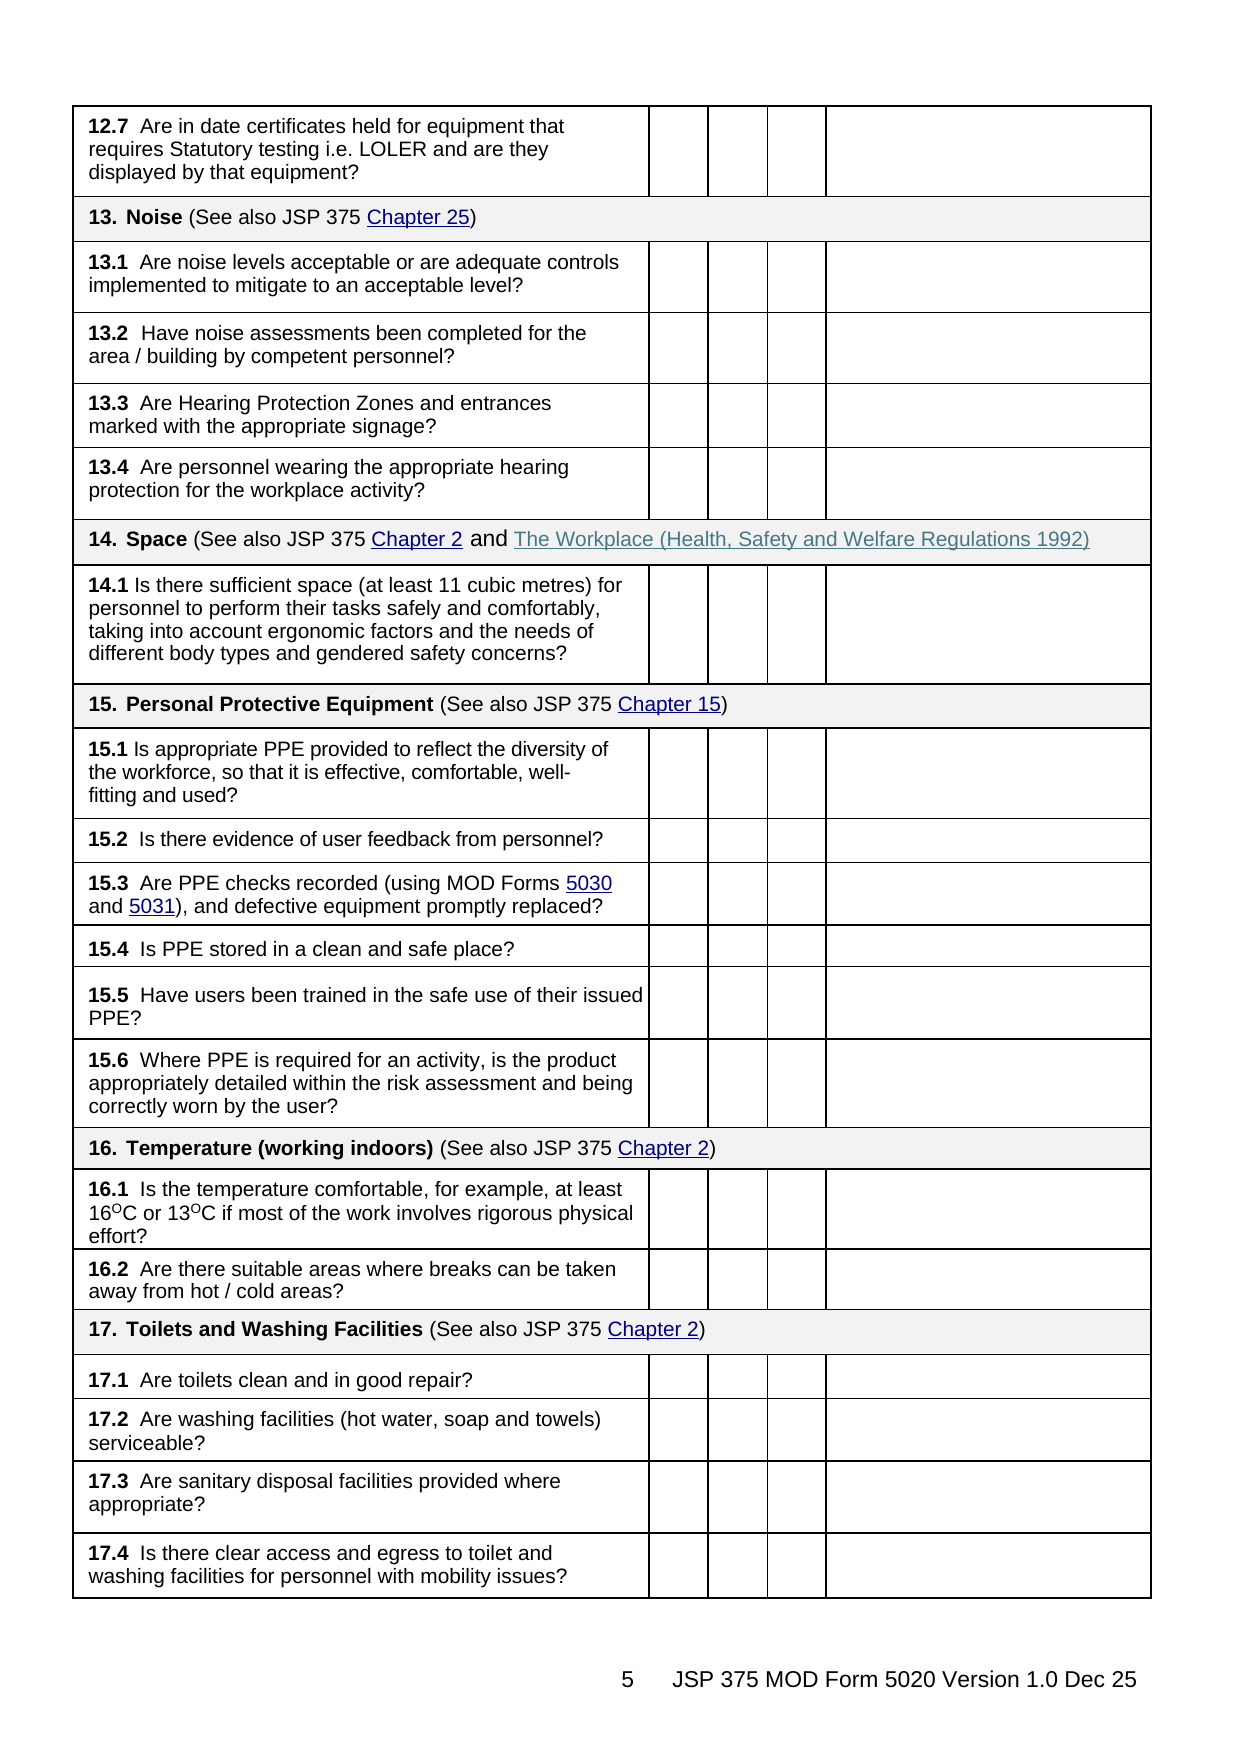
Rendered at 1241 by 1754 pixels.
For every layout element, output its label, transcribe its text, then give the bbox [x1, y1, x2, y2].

table_cell [650, 729, 707, 817]
table_cell [768, 566, 825, 683]
table_cell [768, 863, 825, 924]
table_cell [709, 926, 767, 966]
table_cell [827, 448, 1150, 518]
table_cell [650, 566, 707, 683]
table_cell [827, 313, 1150, 382]
table_cell [709, 107, 767, 196]
table_cell [709, 448, 767, 518]
table_cell [650, 863, 707, 924]
table_cell [709, 1250, 767, 1308]
table_cell 15.4 Is PPE stored in a clean and safe place? [74, 926, 648, 966]
table_cell [709, 1040, 767, 1127]
table_cell [768, 1462, 825, 1532]
table_cell [709, 1399, 767, 1460]
table_cell [827, 819, 1150, 861]
table_cell 14.1 Is there sufficient space (at least 11 cubic metres) for personnel to perform their tasks safely and comfortably, taking into account ergonomic factors and the needs of different body types and gendered safety concerns? [74, 566, 648, 683]
table_cell [650, 967, 707, 1038]
table_cell [650, 1250, 707, 1308]
table_cell [768, 107, 825, 196]
table_cell [827, 242, 1150, 312]
table_cell [709, 1355, 767, 1397]
table_cell [709, 242, 767, 312]
table_cell 17.2 Are washing facilities (hot water, soap and towels) serviceable? [74, 1399, 648, 1460]
table_cell [768, 967, 825, 1038]
table_cell 15.2 Is there evidence of user feedback from personnel? [74, 819, 648, 861]
table_cell [768, 384, 825, 447]
table_cell [768, 1534, 825, 1597]
table_cell Toilets and Washing Facilities (See also JSP 375 Chapter 2) [74, 1310, 1150, 1353]
table_cell [768, 1399, 825, 1460]
table_cell Noise (See also JSP 375 Chapter 25) [74, 197, 1150, 241]
table_cell 15.1 Is appropriate PPE provided to reflect the diversity of the workforce, so that it is effective, comfortable, well-fitting and used? [74, 729, 648, 817]
table_cell Personal Protective Equipment (See also JSP 375 Chapter 15) [74, 685, 1150, 727]
table_cell [827, 863, 1150, 924]
table_cell [650, 313, 707, 382]
table_cell [709, 729, 767, 817]
table_cell [768, 926, 825, 966]
table_cell [650, 1170, 707, 1248]
table_cell 13.3 Are Hearing Protection Zones and entrances marked with the appropriate signage? [74, 384, 648, 447]
table_cell 13.2 Have noise assessments been completed for the area / building by competent personnel? [74, 313, 648, 382]
table_cell [768, 729, 825, 817]
table_cell Temperature (working indoors) (See also JSP 375 Chapter 2) [74, 1128, 1150, 1168]
table_cell [827, 1355, 1150, 1397]
table_cell [768, 448, 825, 518]
table_cell [650, 242, 707, 312]
table_cell [827, 384, 1150, 447]
table_cell [650, 384, 707, 447]
table_cell [768, 1355, 825, 1397]
table_cell 15.3 Are PPE checks recorded (using MOD Forms 5030 and 5031), and defective equipment promptly replaced? [74, 863, 648, 924]
table_cell [768, 1040, 825, 1127]
table_cell [709, 566, 767, 683]
table_cell 16.1 Is the temperature comfortable, for example, at least 16OC or 13OC if most of the work involves rigorous physical effort? [74, 1170, 648, 1248]
table_cell [709, 1534, 767, 1597]
table_cell [650, 1534, 707, 1597]
table_cell [650, 926, 707, 966]
table_cell 15.6 Where PPE is required for an activity, is the product appropriately detailed within the risk assessment and being correctly worn by the user? [74, 1040, 648, 1127]
table_cell [827, 1250, 1150, 1308]
table_cell [827, 1534, 1150, 1597]
table_cell [827, 1399, 1150, 1460]
table_cell [650, 1040, 707, 1127]
table_cell 13.4 Are personnel wearing the appropriate hearing protection for the workplace activity? [74, 448, 648, 518]
table_cell [650, 1462, 707, 1532]
table_cell 17.1 Are toilets clean and in good repair? [74, 1355, 648, 1397]
table_cell [827, 1170, 1150, 1248]
table_cell 15.5 Have users been trained in the safe use of their issued PPE? [74, 967, 648, 1038]
table_cell 17.4 Is there clear access and egress to toilet and washing facilities for personnel with mobility issues? [74, 1534, 648, 1597]
table_cell [827, 1040, 1150, 1127]
table_cell [650, 107, 707, 196]
table_cell [650, 819, 707, 861]
table_cell [709, 967, 767, 1038]
table_cell [709, 313, 767, 382]
table_cell [827, 107, 1150, 196]
table_cell [709, 384, 767, 447]
table_cell Space (See also JSP 375 Chapter 2 and The Workplace (Health, Safety and Welfare Regulations 1992) [74, 520, 1150, 564]
table_cell [768, 313, 825, 382]
table_cell 16.2 Are there suitable areas where breaks can be taken away from hot / cold areas? [74, 1250, 648, 1308]
table_cell [827, 1462, 1150, 1532]
table_cell [827, 967, 1150, 1038]
table_cell [650, 1355, 707, 1397]
table_cell 17.3 Are sanitary disposal facilities provided where appropriate? [74, 1462, 648, 1532]
table_cell 13.1 Are noise levels acceptable or are adequate controls implemented to mitigate to an acceptable level? [74, 242, 648, 312]
table_cell [709, 1170, 767, 1248]
table_cell [827, 729, 1150, 817]
table_cell [709, 819, 767, 861]
table_cell 12.7 Are in date certificates held for equipment that requires Statutory testing i.e. LOLER and are they displayed by that equipment? [74, 107, 648, 196]
table_cell [768, 819, 825, 861]
table_cell [827, 566, 1150, 683]
table_cell [650, 448, 707, 518]
table_cell [768, 242, 825, 312]
table_cell [768, 1250, 825, 1308]
table_cell [709, 863, 767, 924]
table_cell [650, 1399, 707, 1460]
table_cell [827, 926, 1150, 966]
table_cell [709, 1462, 767, 1532]
table_cell [768, 1170, 825, 1248]
